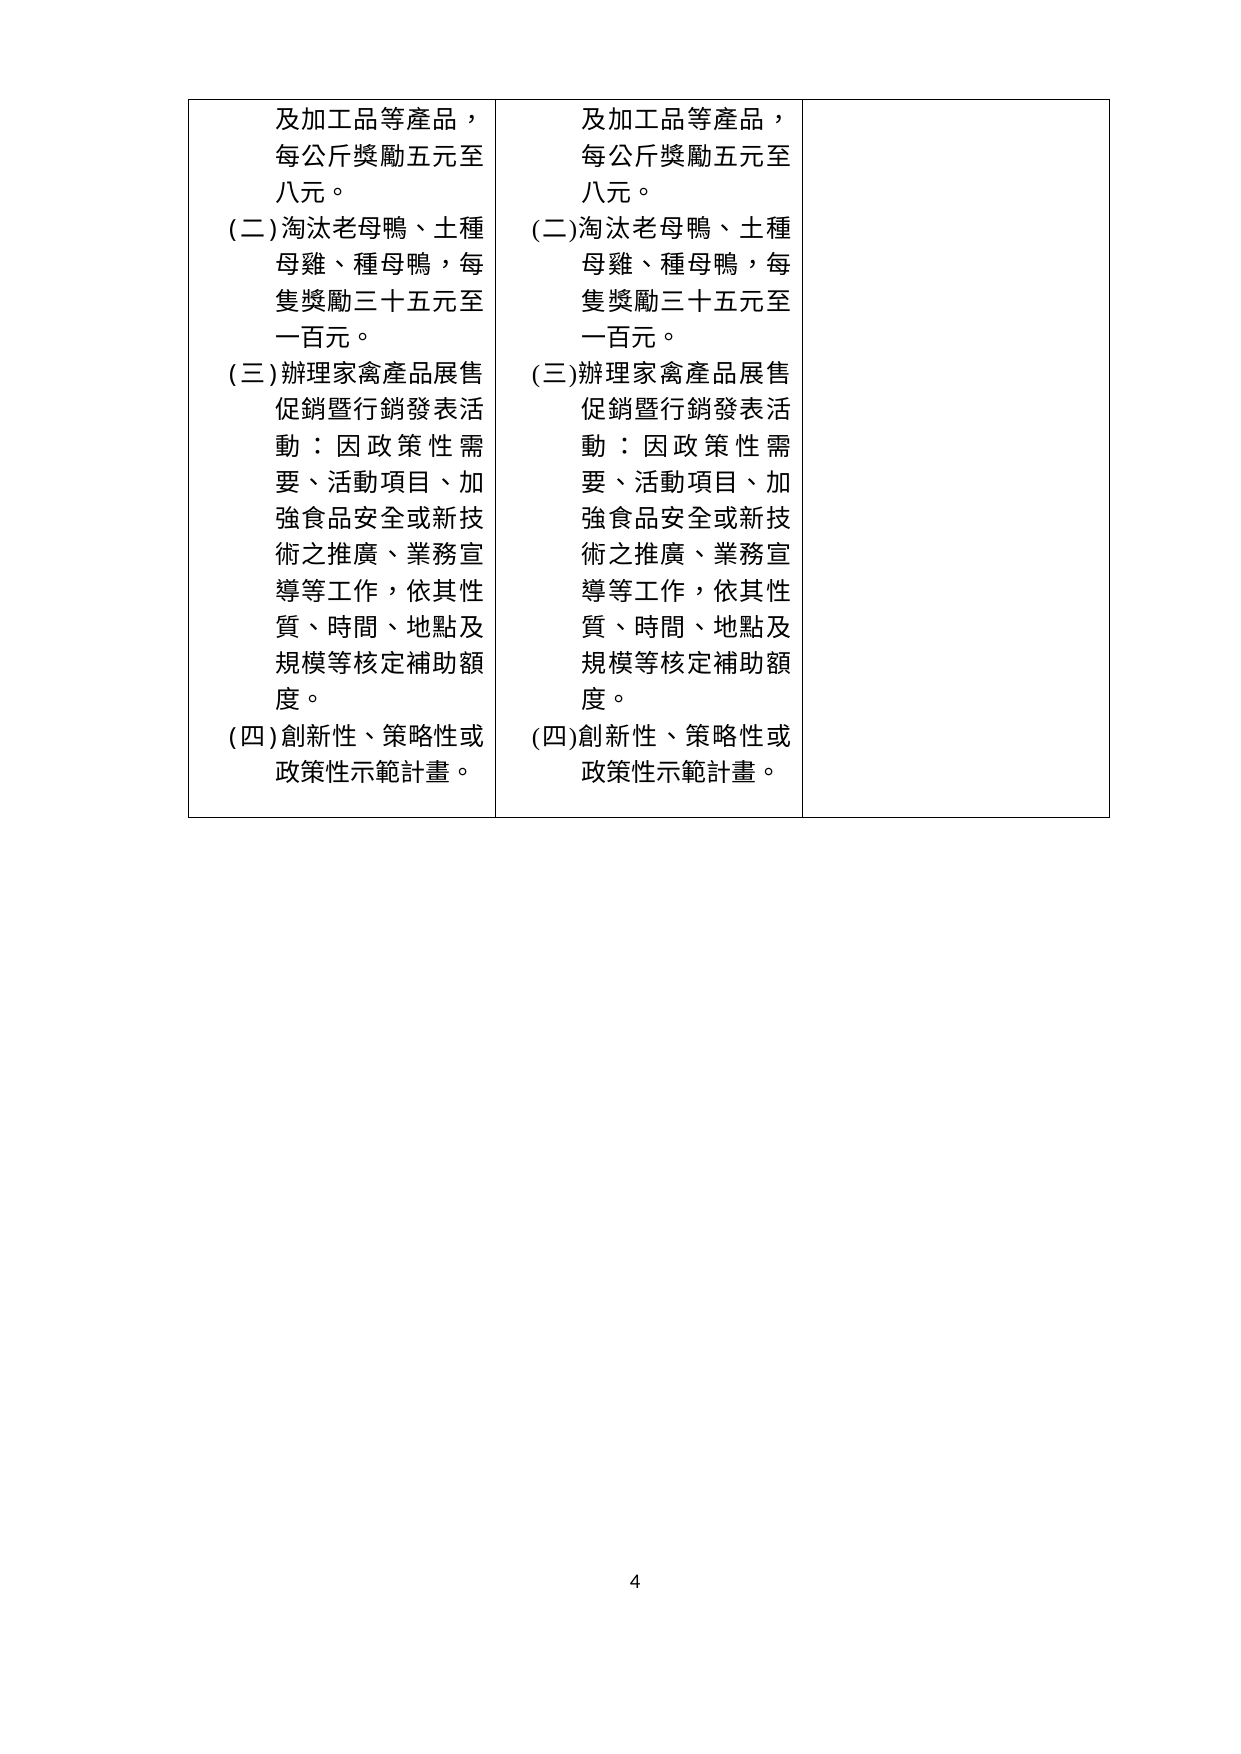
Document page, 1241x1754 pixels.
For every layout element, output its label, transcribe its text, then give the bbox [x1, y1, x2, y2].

table_cell [803, 100, 1109, 817]
table_cell 及加工品等產品，每公斤獎勵五元至八元。 (二)淘汰老母鴨、土種母雞、種母鴨，每隻獎勵三十五元至一百元。 (三)辦理家禽產品展售促銷暨行銷發表活動：因政策性需要、活動項目、加強食品安全或新技術之推廣、業務宣導等工作，依其性質、時間、地點及規模等核定補助額度。 (四)創新性、策略性或政策性示範計畫。 [189, 100, 495, 817]
table_cell 及加工品等產品，每公斤獎勵五元至八元。 (二)淘汰老母鴨、土種母雞、種母鴨，每隻獎勵三十五元至一百元。 (三)辦理家禽產品展售促銷暨行銷發表活動：因政策性需要、活動項目、加強食品安全或新技術之推廣、業務宣導等工作，依其性質、時間、地點及規模等核定補助額度。 (四)創新性、策略性或政策性示範計畫。 [496, 100, 802, 817]
